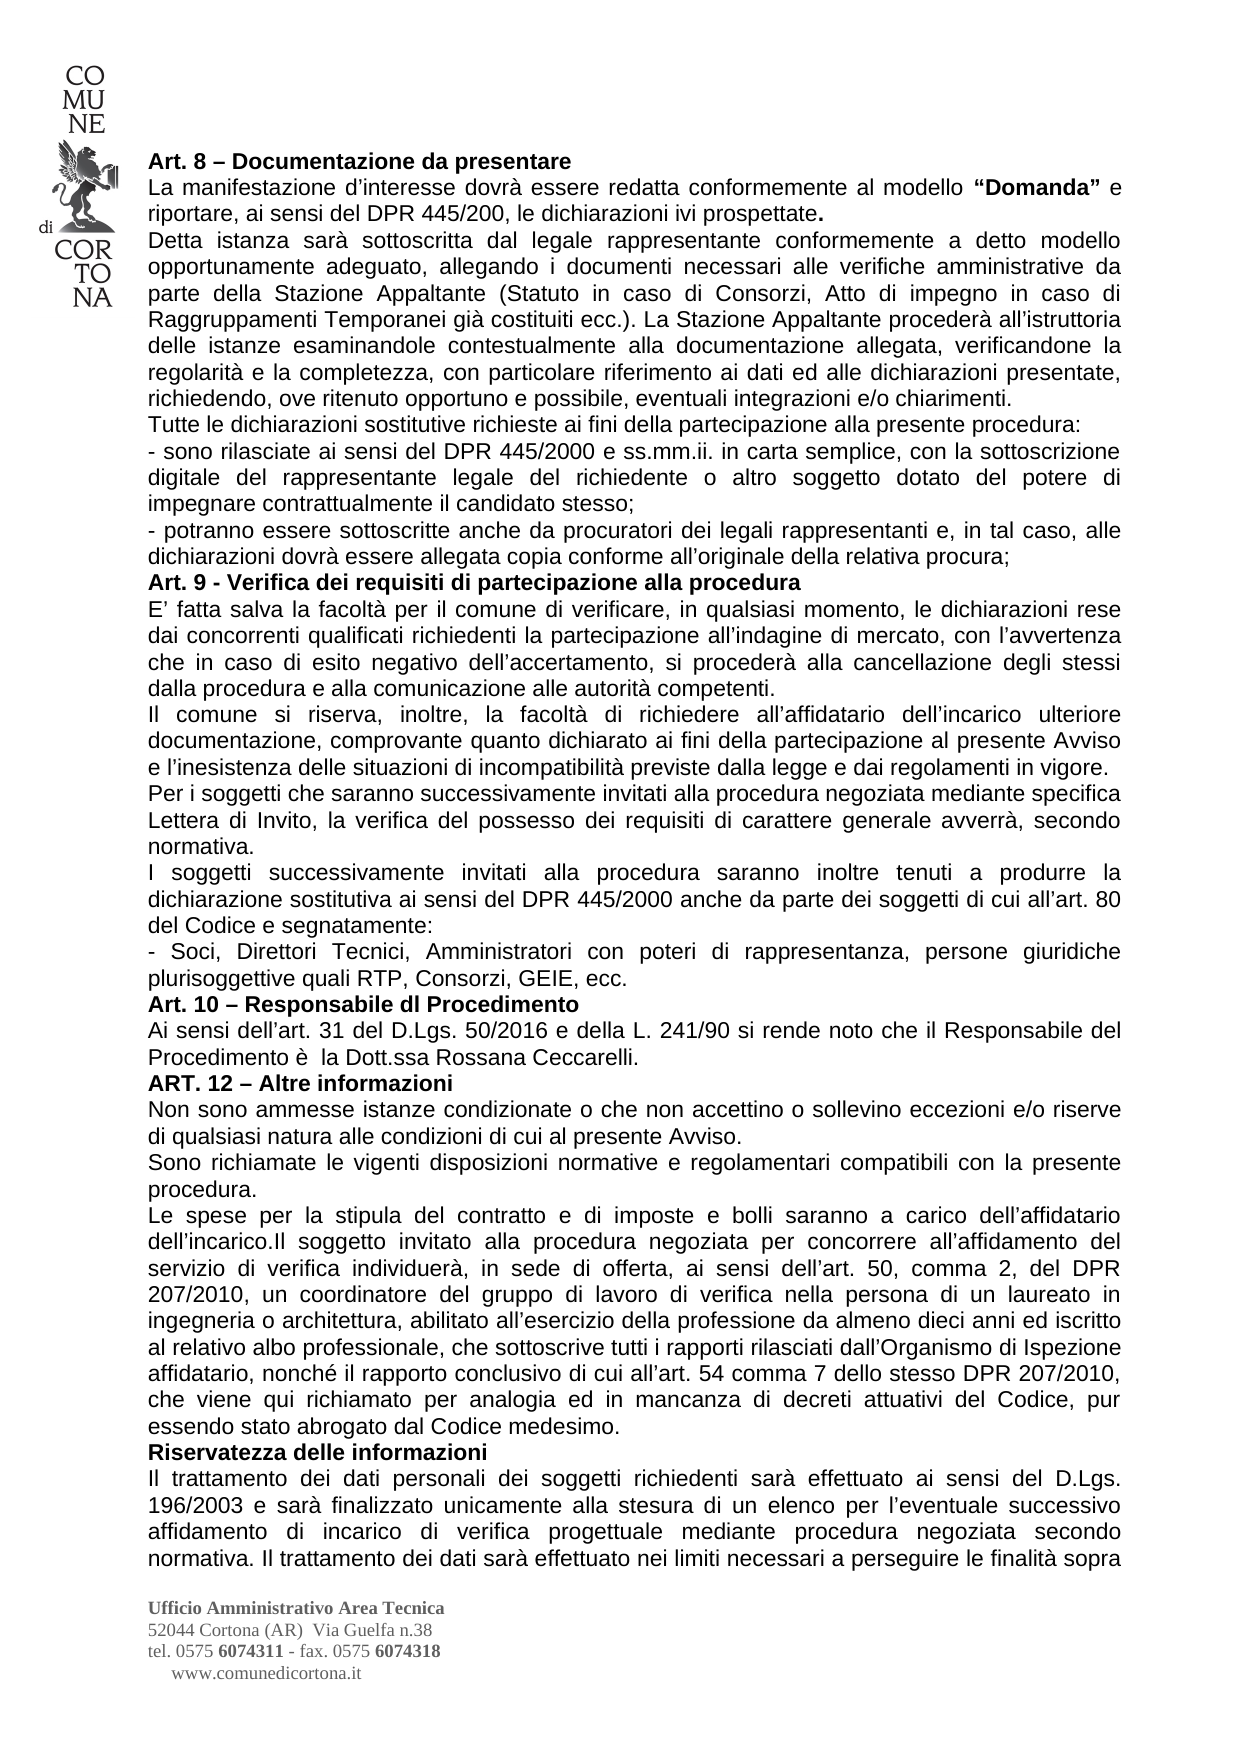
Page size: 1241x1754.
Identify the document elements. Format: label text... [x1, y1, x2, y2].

text Lettera di Invito, la verifica del possesso dei requisiti di carattere generale avverrà, secondo normativa. [148, 807, 1122, 859]
text Tutte le dichiarazioni sostitutive richieste ai fini della partecipazione alla presente procedura: [148, 411, 1122, 438]
text Sono richiamate le vigenti disposizioni normative e regolamentari compatibili con la presente procedura. [148, 1149, 1122, 1202]
text Le spese per la stipula del contratto e di imposte e bolli saranno a carico dell’affidatario dell’incarico.Il soggetto invitato alla procedura negoziata per concorrere all’affidamento del servizio di verifica individuerà, in sede di offerta, ai sensi dell’art. 50, comma 2, del DPR 207/2010, un coordinatore del gruppo di lavoro di verifica nella persona di un laureato in ingegneria o architettura, abilitato all’esercizio della professione da almeno dieci anni ed iscritto al relativo albo professionale, che sottoscrive tutti i rapporti rilasciati dall’Organismo di Ispezione affidatario, nonché il rapporto conclusivo di cui all’art. 54 comma 7 dello stesso DPR 207/2010, che viene qui richiamato per analogia ed in mancanza di decreti attuativi del Codice, pur essendo stato abrogato dal Codice medesimo. [148, 1202, 1122, 1439]
text Ai sensi dell’art. 31 del D.Lgs. 50/2016 e della L. 241/90 si rende noto che il Responsabile del Procedimento è la Dott.ssa Rossana Ceccarelli. [148, 1017, 1122, 1070]
text Non sono ammesse istanze condizionate o che non accettino o sollevino eccezioni e/o riserve di qualsiasi natura alle condizioni di cui al presente Avviso. [148, 1096, 1122, 1149]
text - sono rilasciate ai sensi del DPR 445/2000 e ss.mm.ii. in carta semplice, con la sottoscrizione digitale del rappresentante legale del richiedente o altro soggetto dotato del potere di impegnare contrattualmente il candidato stesso; [148, 438, 1122, 517]
text La manifestazione d’interesse dovrà essere redatta conformemente al modello “Domanda” e riportare, ai sensi del DPR 445/200, le dichiarazioni ivi prospettate. [148, 174, 1122, 227]
text Per i soggetti che saranno successivamente invitati alla procedura negoziata mediante specifica [148, 780, 1122, 807]
text Riservatezza delle informazioni [148, 1439, 1122, 1465]
text I soggetti successivamente invitati alla procedura saranno inoltre tenuti a produrre la dichiarazione sostitutiva ai sensi del DPR 445/2000 anche da parte dei soggetti di cui all’art. 80 del Codice e segnatamente: [148, 859, 1122, 938]
text E’ fatta salva la facoltà per il comune di verificare, in qualsiasi momento, le dichiarazioni rese dai concorrenti qualificati richiedenti la partecipazione all’indagine di mercato, con l’avvertenza che in caso di esito negativo dell’accertamento, si procederà alla cancellazione degli stessi dalla procedura e alla comunicazione alle autorità competenti. [148, 596, 1122, 701]
text Art. 9 - Verifica dei requisiti di partecipazione alla procedura [148, 569, 1122, 596]
text Detta istanza sarà sottoscritta dal legale rappresentante conformemente a detto modello opportunamente adeguato, allegando i documenti necessari alle verifiche amministrative da parte della Stazione Appaltante (Statuto in caso di Consorzi, Atto di impegno in caso di Raggruppamenti Temporanei già costituiti ecc.). La Stazione Appaltante procederà all’istruttoria delle istanze esaminandole contestualmente alla documentazione allegata, verificandone la regolarità e la completezza, con particolare riferimento ai dati ed alle dichiarazioni presentate, richiedendo, ove ritenuto opportuno e possibile, eventuali integrazioni e/o chiarimenti. [148, 227, 1122, 411]
picture [30, 54, 135, 318]
text - Soci, Direttori Tecnici, Amministratori con poteri di rappresentanza, persone giuridiche plurisoggettive quali RTP, Consorzi, GEIE, ecc. [148, 938, 1122, 991]
text Art. 10 – Responsabile dl Procedimento [148, 991, 1122, 1017]
text Il comune si riserva, inoltre, la facoltà di richiedere all’affidatario dell’incarico ulteriore documentazione, comprovante quanto dichiarato ai fini della partecipazione al presente Avviso e l’inesistenza delle situazioni di incompatibilità previste dalla legge e dai regolamenti in vigore. [148, 701, 1122, 780]
text Art. 8 – Documentazione da presentare [148, 148, 1122, 174]
text Il trattamento dei dati personali dei soggetti richiedenti sarà effettuato ai sensi del D.Lgs. 196/2003 e sarà finalizzato unicamente alla stesura di un elenco per l’eventuale successivo affidamento di incarico di verifica progettuale mediante procedura negoziata secondo normativa. Il trattamento dei dati sarà effettuato nei limiti necessari a perseguire le finalità sopra [148, 1465, 1122, 1571]
text - potranno essere sottoscritte anche da procuratori dei legali rappresentanti e, in tal caso, alle dichiarazioni dovrà essere allegata copia conforme all’originale della relativa procura; [148, 517, 1122, 569]
text ART. 12 – Altre informazioni [148, 1070, 1122, 1096]
